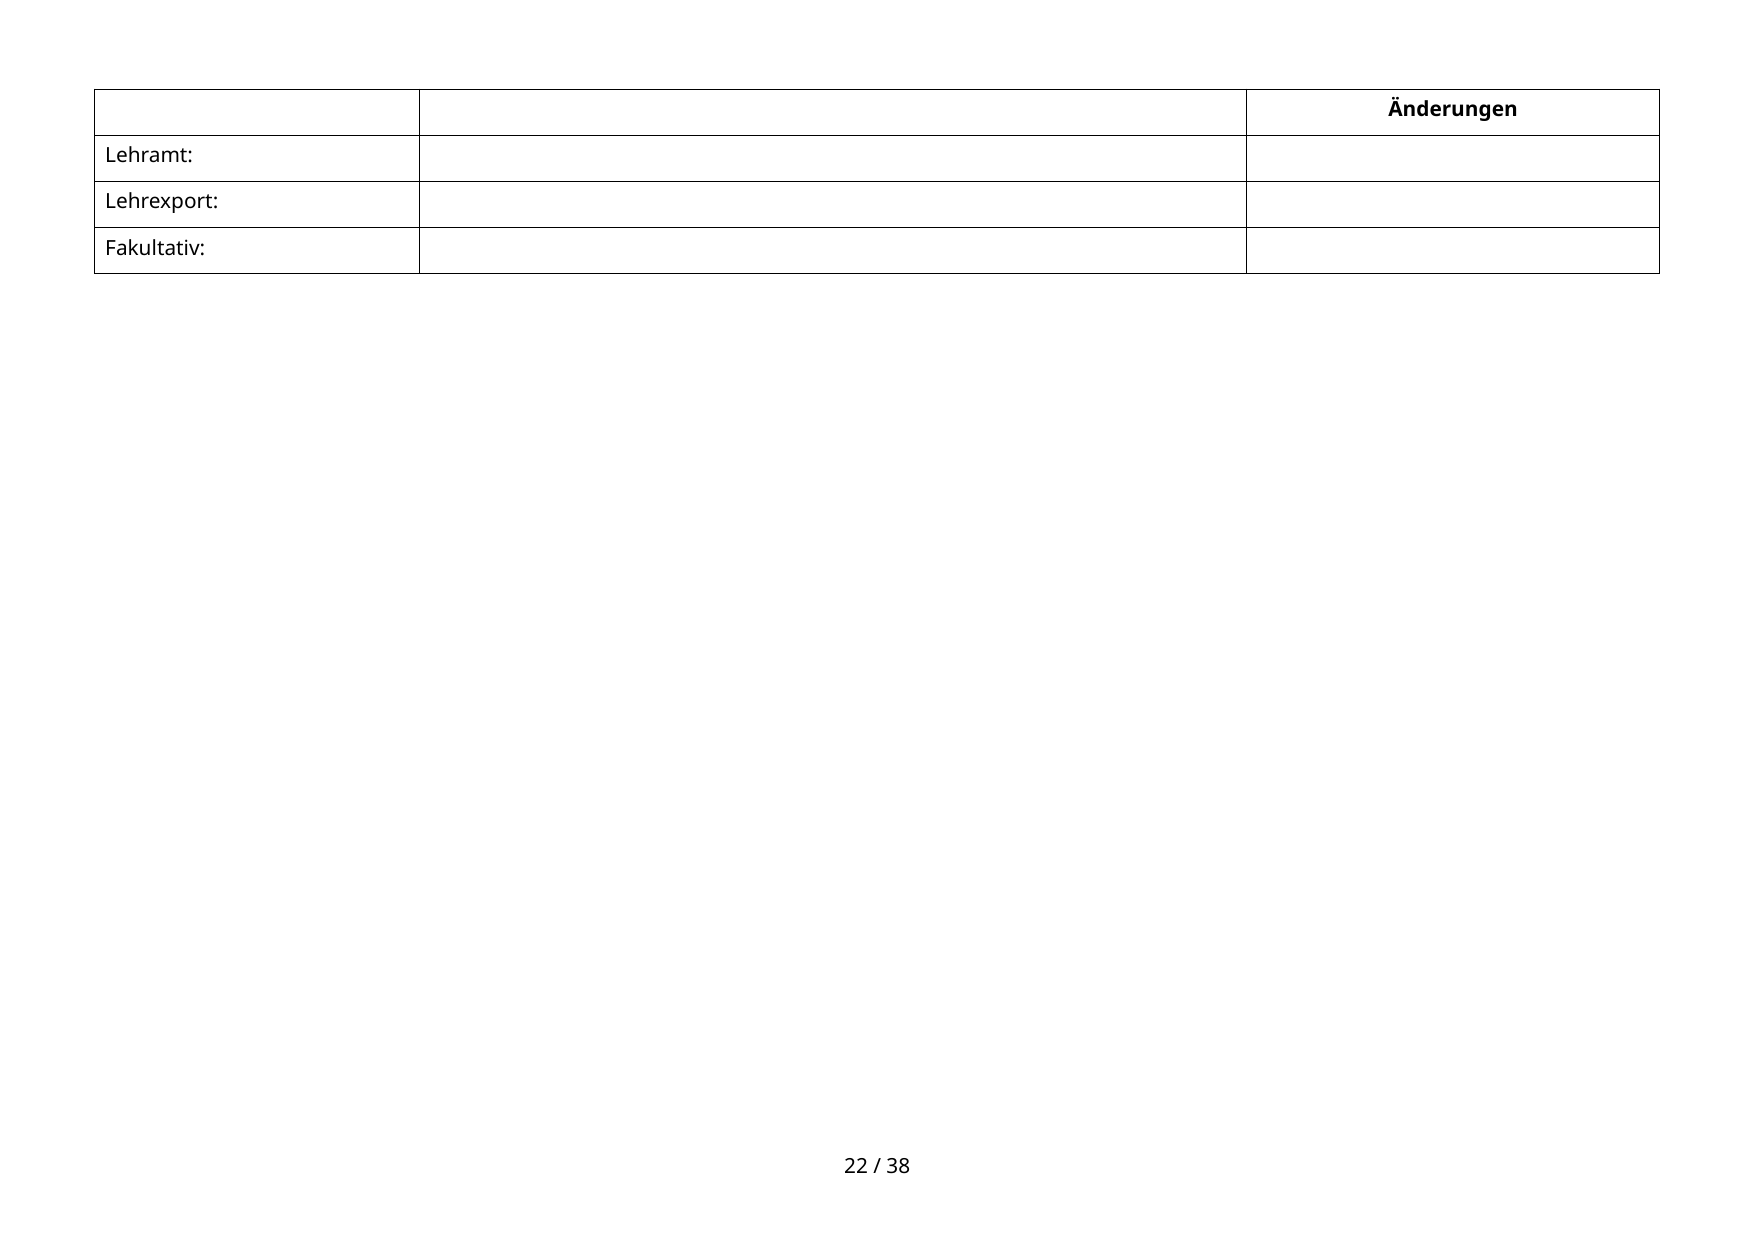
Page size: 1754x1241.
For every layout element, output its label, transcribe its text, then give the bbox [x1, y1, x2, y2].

table_cell Lehrexport: [95, 182, 419, 227]
table_cell Fakultativ: [95, 228, 419, 273]
table_cell Lehramt: [95, 136, 419, 181]
table_header [420, 90, 1246, 134]
table_cell [1247, 136, 1659, 181]
table_header Änderungen [1247, 90, 1659, 134]
table_cell [420, 228, 1246, 273]
table_cell [1247, 182, 1659, 227]
table_cell [420, 136, 1246, 181]
table_header [95, 90, 419, 134]
table_cell [1247, 228, 1659, 273]
table_cell [420, 182, 1246, 227]
